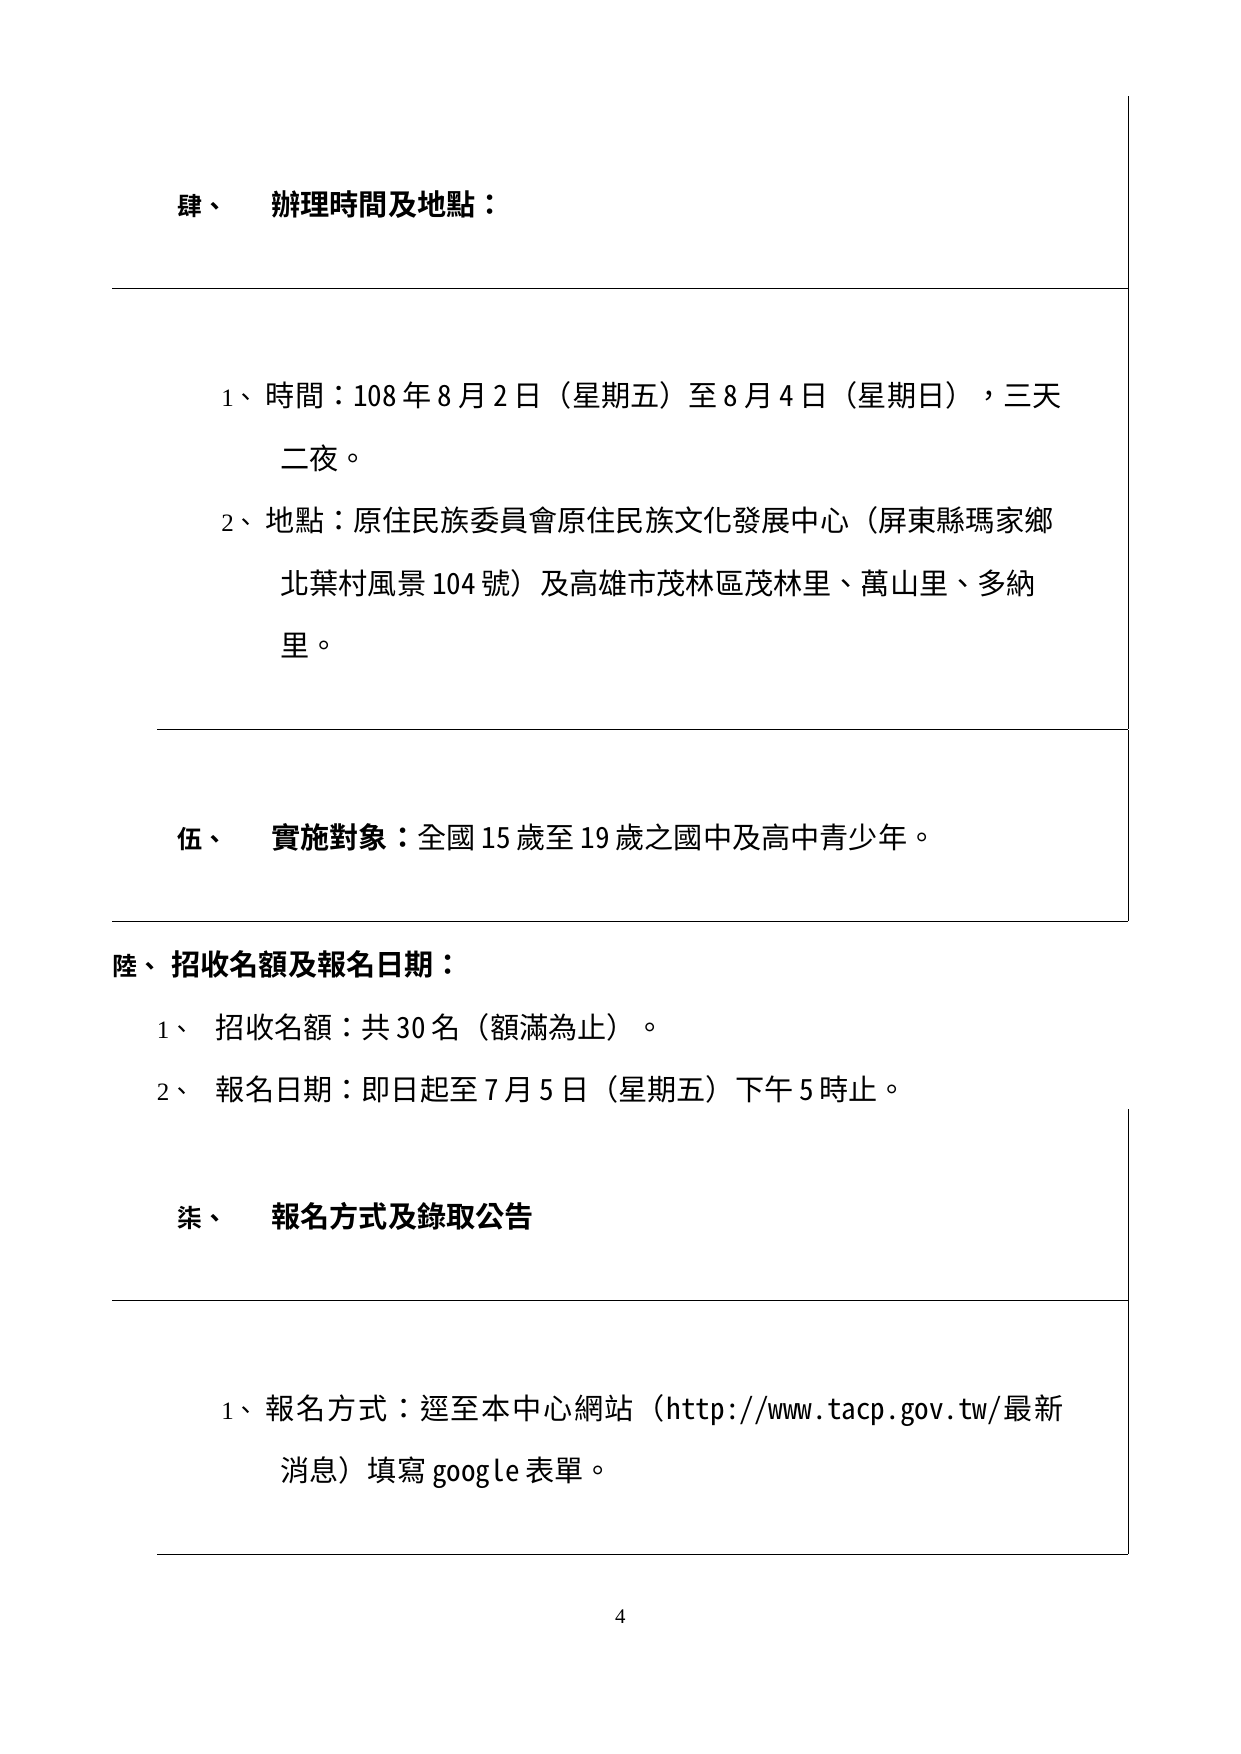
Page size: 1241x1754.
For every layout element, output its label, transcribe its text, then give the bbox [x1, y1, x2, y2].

list 實施對象：全國15歲至19歲之國中及高中青少年。 [112, 729, 1128, 921]
list 時間：108年8月2日（星期五）至8月4日（星期日），三天二夜。 [157, 288, 1128, 477]
list 招收名額：共30名（額滿為止）。 [157, 984, 1128, 1046]
list 辦理時間及地點： [112, 96, 1128, 288]
list 報名方式：逕至本中心網站（http://www.tacp.gov.tw/最新消息）填寫google表單。 [157, 1300, 1128, 1554]
list 地點：原住民族委員會原住民族文化發展中心（屏東縣瑪家鄉北葉村風景104號）及高雄市茂林區茂林里、萬山里、多納里。 [157, 477, 1128, 729]
list 報名方式及錄取公告 [112, 1109, 1128, 1300]
list 報名日期：即日起至7月5日（星期五）下午5時止。 [157, 1046, 1128, 1109]
list 招收名額及報名日期： [112, 921, 1128, 984]
